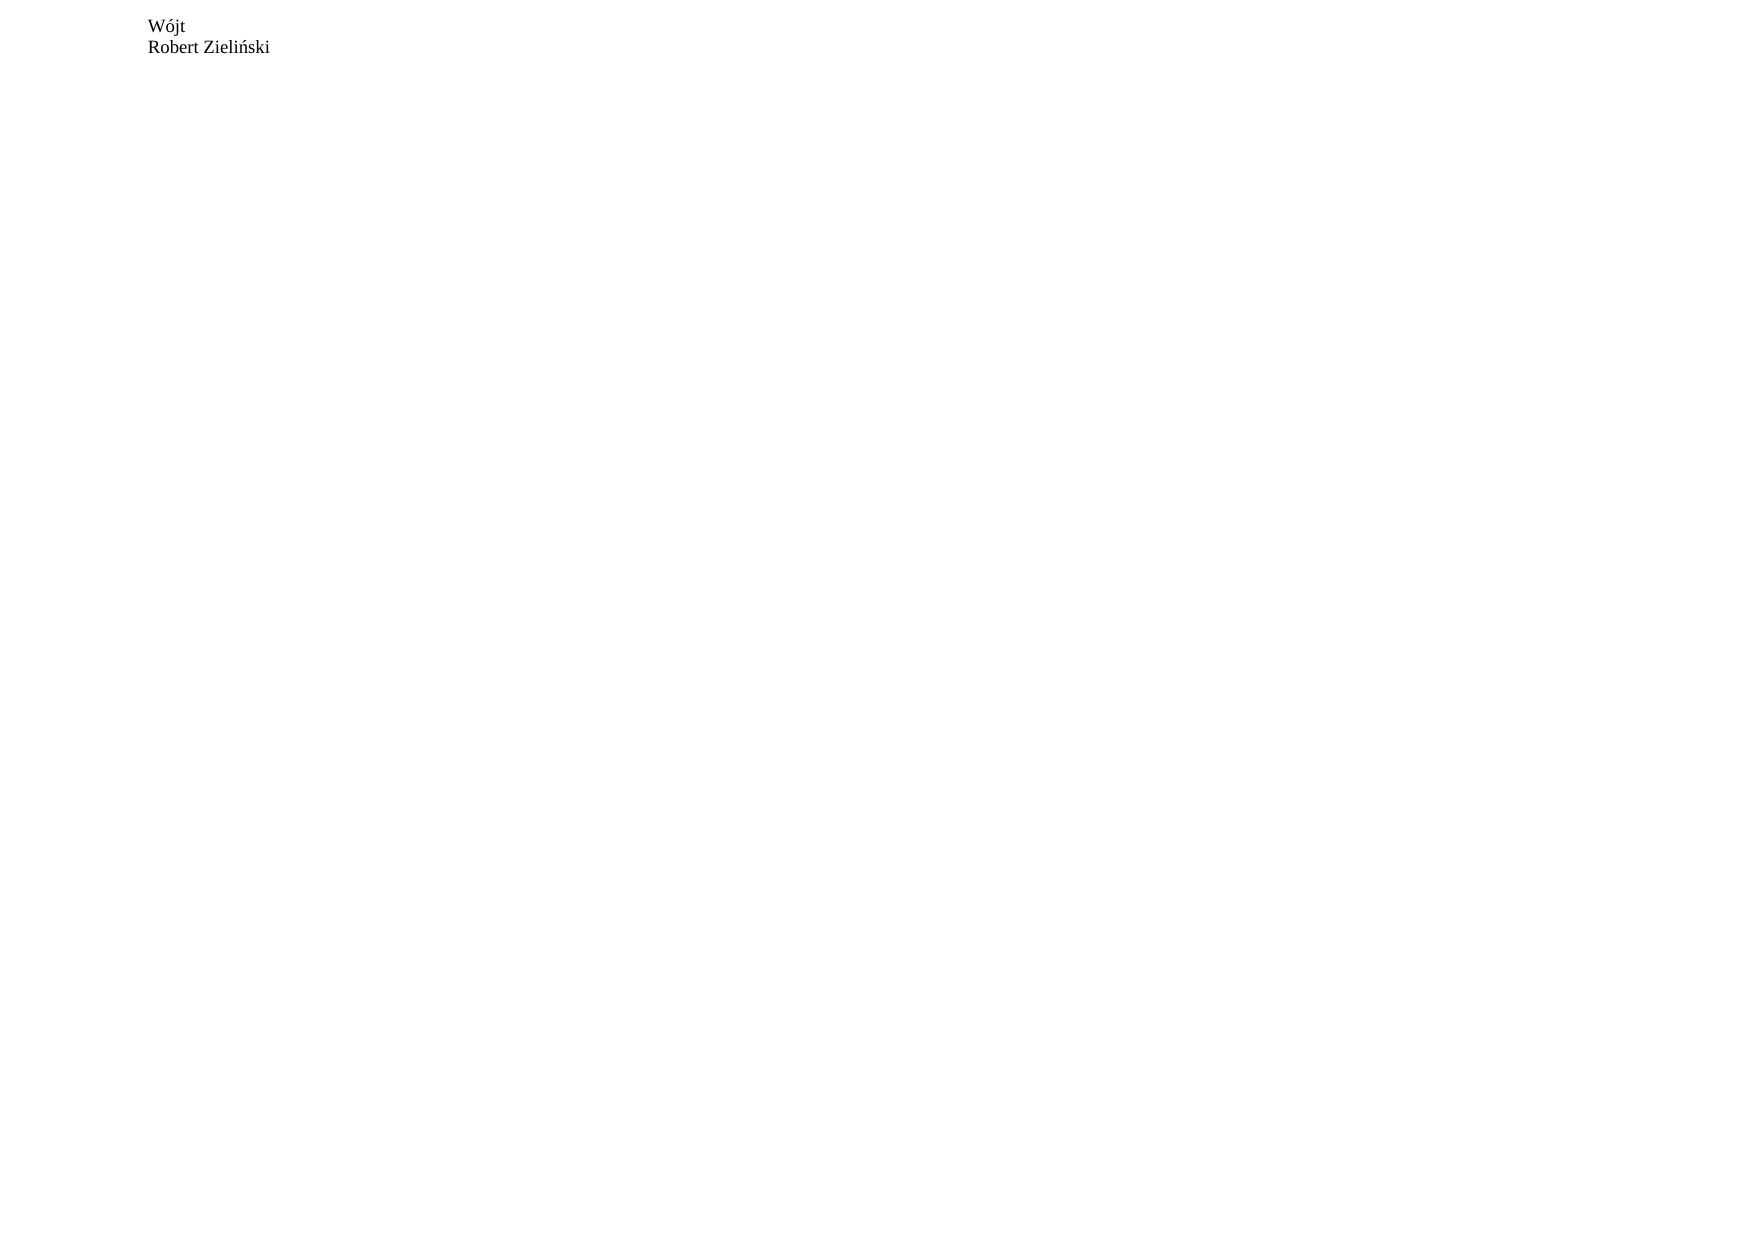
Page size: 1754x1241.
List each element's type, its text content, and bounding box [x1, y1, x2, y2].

text Robert Zieliński [148, 36, 1606, 58]
text Wójt [148, 15, 1606, 36]
